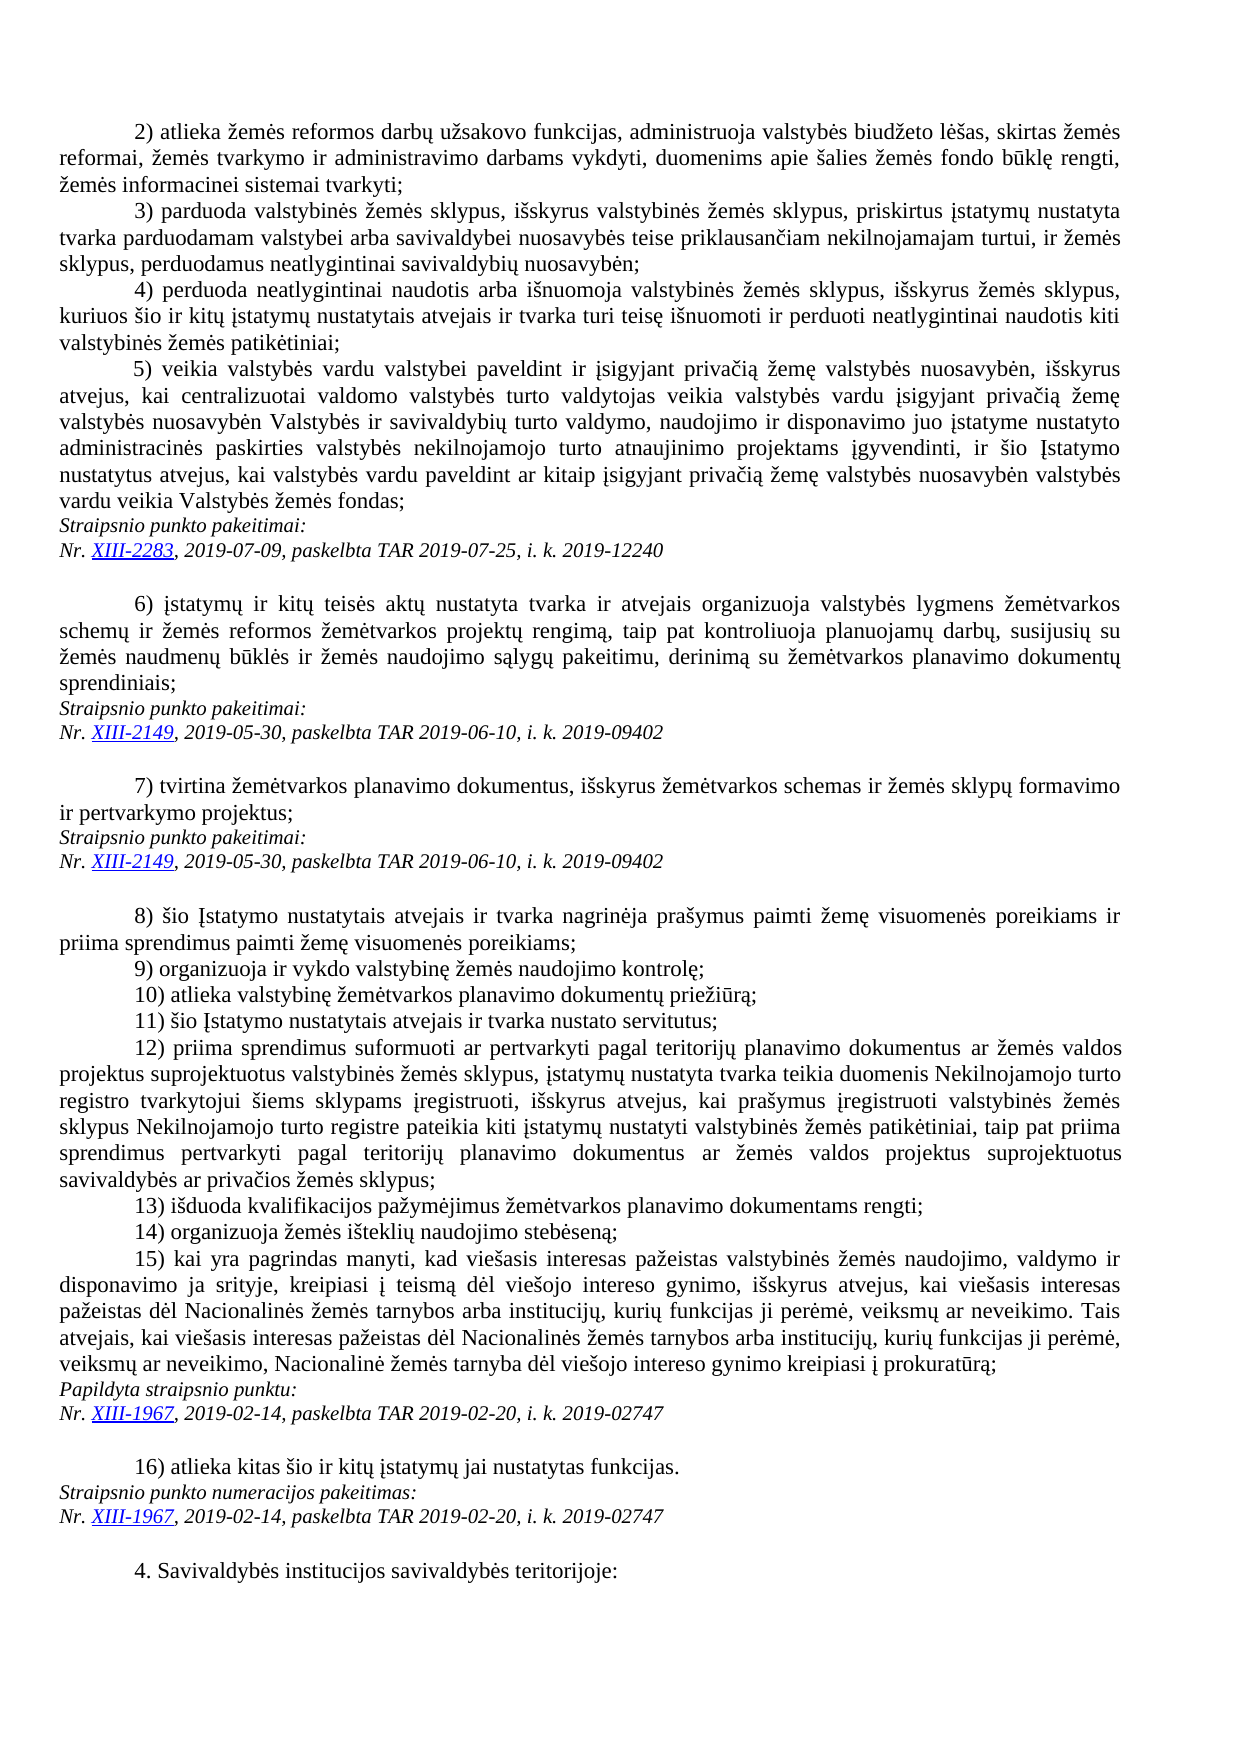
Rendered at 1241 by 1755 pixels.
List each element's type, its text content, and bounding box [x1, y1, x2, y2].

text 4) perduoda neatlygintinai naudotis arba išnuomoja valstybinės žemės sklypus, išskyrus žemės sklypus, kuriuos šio ir kitų įstatymų nustatytais atvejais ir tvarka turi teisę išnuomoti ir perduoti neatlygintinai naudotis kiti valstybinės žemės patikėtiniai; [59, 276, 1122, 355]
text 12) priima sprendimus suformuoti ar pertvarkyti pagal teritorijų planavimo dokumentus ar žemės valdos projektus suprojektuotus valstybinės žemės sklypus, įstatymų nustatyta tvarka teikia duomenis Nekilnojamojo turto registro tvarkytojui šiems sklypams įregistruoti, išskyrus atvejus, kai prašymus įregistruoti valstybinės žemės sklypus Nekilnojamojo turto registre pateikia kiti įstatymų nustatyti valstybinės žemės patikėtiniai, taip pat priima sprendimus pertvarkyti pagal teritorijų planavimo dokumentus ar žemės valdos projektus suprojektuotus savivaldybės ar privačios žemės sklypus; [59, 1034, 1122, 1192]
text 7) tvirtina žemėtvarkos planavimo dokumentus, išskyrus žemėtvarkos schemas ir žemės sklypų formavimo ir pertvarkymo projektus; [59, 773, 1122, 825]
text Straipsnio punkto pakeitimai: [59, 696, 1122, 720]
text 5) veikia valstybės vardu valstybei paveldint ir įsigyjant privačią žemę valstybės nuosavybėn, išskyrus atvejus, kai centralizuotai valdomo valstybės turto valdytojas veikia valstybės vardu įsigyjant privačią žemę valstybės nuosavybėn Valstybės ir savivaldybių turto valdymo, naudojimo ir disponavimo juo įstatyme nustatyto administracinės paskirties valstybės nekilnojamojo turto atnaujinimo projektams įgyvendinti, ir šio Įstatymo nustatytus atvejus, kai valstybės vardu paveldint ar kitaip įsigyjant privačią žemę valstybės nuosavybėn valstybės vardu veikia Valstybės žemės fondas; [59, 355, 1122, 513]
text Papildyta straipsnio punktu: [59, 1377, 1122, 1401]
text Straipsnio punkto numeracijos pakeitimas: [59, 1480, 1122, 1504]
text 10) atlieka valstybinę žemėtvarkos planavimo dokumentų priežiūrą; [59, 981, 1122, 1008]
text 15) kai yra pagrindas manyti, kad viešasis interesas pažeistas valstybinės žemės naudojimo, valdymo ir disponavimo ja srityje, kreipiasi į teismą dėl viešojo intereso gynimo, išskyrus atvejus, kai viešasis interesas pažeistas dėl Nacionalinės žemės tarnybos arba institucijų, kurių funkcijas ji perėmė, veiksmų ar neveikimo. Tais atvejais, kai viešasis interesas pažeistas dėl Nacionalinės žemės tarnybos arba institucijų, kurių funkcijas ji perėmė, veiksmų ar neveikimo, Nacionalinė žemės tarnyba dėl viešojo intereso gynimo kreipiasi į prokuratūrą; [59, 1245, 1122, 1377]
text 11) šio Įstatymo nustatytais atvejais ir tvarka nustato servitutus; [59, 1008, 1122, 1034]
text 14) organizuoja žemės išteklių naudojimo stebėseną; [59, 1218, 1122, 1245]
text Straipsnio punkto pakeitimai: [59, 513, 1122, 537]
text 6) įstatymų ir kitų teisės aktų nustatyta tvarka ir atvejais organizuoja valstybės lygmens žemėtvarkos schemų ir žemės reformos žemėtvarkos projektų rengimą, taip pat kontroliuoja planuojamų darbų, susijusių su žemės naudmenų būklės ir žemės naudojimo sąlygų pakeitimu, derinimą su žemėtvarkos planavimo dokumentų sprendiniais; [59, 590, 1122, 696]
text Nr. XIII-2149, 2019-05-30, paskelbta TAR 2019-06-10, i. k. 2019-09402 [59, 849, 1122, 873]
text Straipsnio punkto pakeitimai: [59, 825, 1122, 849]
text 8) šio Įstatymo nustatytais atvejais ir tvarka nagrinėja prašymus paimti žemę visuomenės poreikiams ir priima sprendimus paimti žemę visuomenės poreikiams; [59, 902, 1122, 955]
text 13) išduoda kvalifikacijos pažymėjimus žemėtvarkos planavimo dokumentams rengti; [59, 1192, 1122, 1218]
text Nr. XIII-2283, 2019-07-09, paskelbta TAR 2019-07-25, i. k. 2019-12240 [59, 537, 1122, 562]
text 9) organizuoja ir vykdo valstybinę žemės naudojimo kontrolę; [59, 955, 1122, 981]
text Nr. XIII-1967, 2019-02-14, paskelbta TAR 2019-02-20, i. k. 2019-02747 [59, 1504, 1122, 1528]
text 2) atlieka žemės reformos darbų užsakovo funkcijas, administruoja valstybės biudžeto lėšas, skirtas žemės reformai, žemės tvarkymo ir administravimo darbams vykdyti, duomenims apie šalies žemės fondo būklę rengti, žemės informacinei sistemai tvarkyti; [59, 118, 1122, 197]
text 16) atlieka kitas šio ir kitų įstatymų jai nustatytas funkcijas. [59, 1453, 1122, 1480]
text Nr. XIII-2149, 2019-05-30, paskelbta TAR 2019-06-10, i. k. 2019-09402 [59, 720, 1122, 744]
text Nr. XIII-1967, 2019-02-14, paskelbta TAR 2019-02-20, i. k. 2019-02747 [59, 1401, 1122, 1425]
text 4. Savivaldybės institucijos savivaldybės teritorijoje: [59, 1557, 1122, 1583]
text 3) parduoda valstybinės žemės sklypus, išskyrus valstybinės žemės sklypus, priskirtus įstatymų nustatyta tvarka parduodamam valstybei arba savivaldybei nuosavybės teise priklausančiam nekilnojamajam turtui, ir žemės sklypus, perduodamus neatlygintinai savivaldybių nuosavybėn; [59, 197, 1122, 276]
